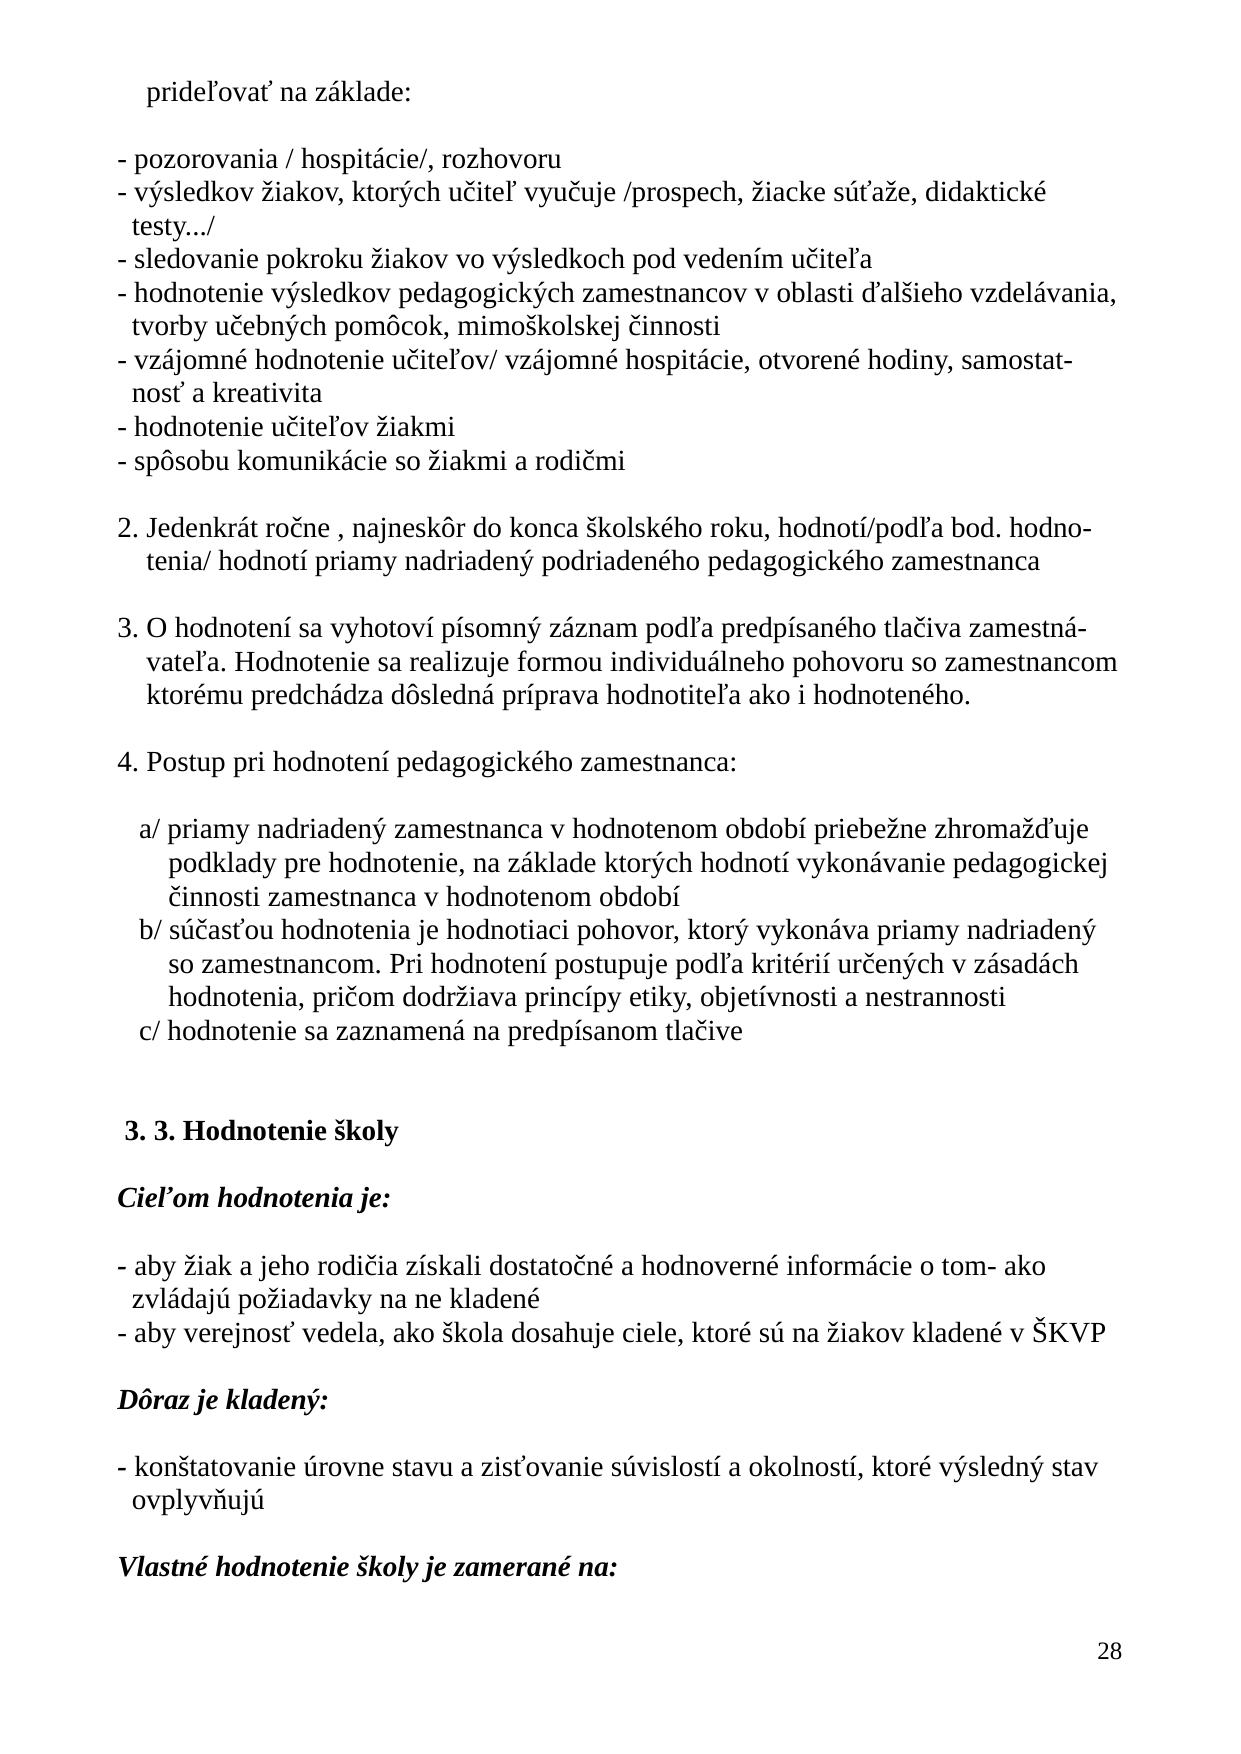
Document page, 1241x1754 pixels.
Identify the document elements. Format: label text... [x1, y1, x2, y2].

text - aby žiak a jeho rodičia získali dostatočné a hodnoverné informácie o tom- ako [81, 1248, 1122, 1281]
text hodnotenia, pričom dodržiava princípy etiky, objetívnosti a nestrannosti [81, 979, 1122, 1013]
text podklady pre hodnotenie, na základe ktorých hodnotí vykonávanie pedagogickej [81, 845, 1122, 879]
text nosť a kreativita [81, 376, 1122, 409]
text Cieľom hodnotenia je: [81, 1181, 1122, 1214]
text tvorby učebných pomôcok, mimoškolskej činnosti [81, 308, 1122, 342]
text - hodnotenie výsledkov pedagogických zamestnancov v oblasti ďalšieho vzdelávania, [81, 275, 1122, 308]
text 3. 3. Hodnotenie školy [81, 1113, 1122, 1147]
text zvládajú požiadavky na ne kladené [81, 1281, 1122, 1315]
text b/ súčasťou hodnotenia je hodnotiaci pohovor, ktorý vykonáva priamy nadriadený [81, 912, 1122, 946]
text činnosti zamestnanca v hodnotenom období [81, 879, 1122, 912]
text Dôraz je kladený: [81, 1382, 1122, 1415]
text a/ priamy nadriadený zamestnanca v hodnotenom období priebežne zhromažďuje [81, 812, 1122, 845]
text vateľa. Hodnotenie sa realizuje formou individuálneho pohovoru so zamestnancom [81, 644, 1122, 677]
text 4. Postup pri hodnotení pedagogického zamestnanca: [81, 744, 1122, 778]
text - pozorovania / hospitácie/, rozhovoru [81, 141, 1122, 174]
text - hodnotenie učiteľov žiakmi [81, 409, 1122, 443]
text so zamestnancom. Pri hodnotení postupuje podľa kritérií určených v zásadách [81, 946, 1122, 979]
text testy.../ [81, 208, 1122, 241]
text tenia/ hodnotí priamy nadriadený podriadeného pedagogického zamestnanca [81, 543, 1122, 577]
text Vlastné hodnotenie školy je zamerané na: [81, 1549, 1122, 1583]
text - výsledkov žiakov, ktorých učiteľ vyučuje /prospech, žiacke súťaže, didaktické [81, 174, 1122, 208]
text 2. Jedenkrát ročne , najneskôr do konca školského roku, hodnotí/podľa bod. hodno- [81, 510, 1122, 543]
text - vzájomné hodnotenie učiteľov/ vzájomné hospitácie, otvorené hodiny, samostat- [81, 342, 1122, 376]
text ovplyvňujú [81, 1482, 1122, 1516]
text - spôsobu komunikácie so žiakmi a rodičmi [81, 443, 1122, 476]
text prideľovať na základe: [81, 74, 1122, 107]
text ktorému predchádza dôsledná príprava hodnotiteľa ako i hodnoteného. [81, 677, 1122, 711]
text c/ hodnotenie sa zaznamená na predpísanom tlačive [81, 1013, 1122, 1046]
text 3. O hodnotení sa vyhotoví písomný záznam podľa predpísaného tlačiva zamestná- [81, 610, 1122, 644]
text - konštatovanie úrovne stavu a zisťovanie súvislostí a okolností, ktoré výsledný stav [81, 1449, 1122, 1482]
text - aby verejnosť vedela, ako škola dosahuje ciele, ktoré sú na žiakov kladené v ŠKVP [81, 1315, 1122, 1348]
text - sledovanie pokroku žiakov vo výsledkoch pod vedením učiteľa [81, 241, 1122, 275]
